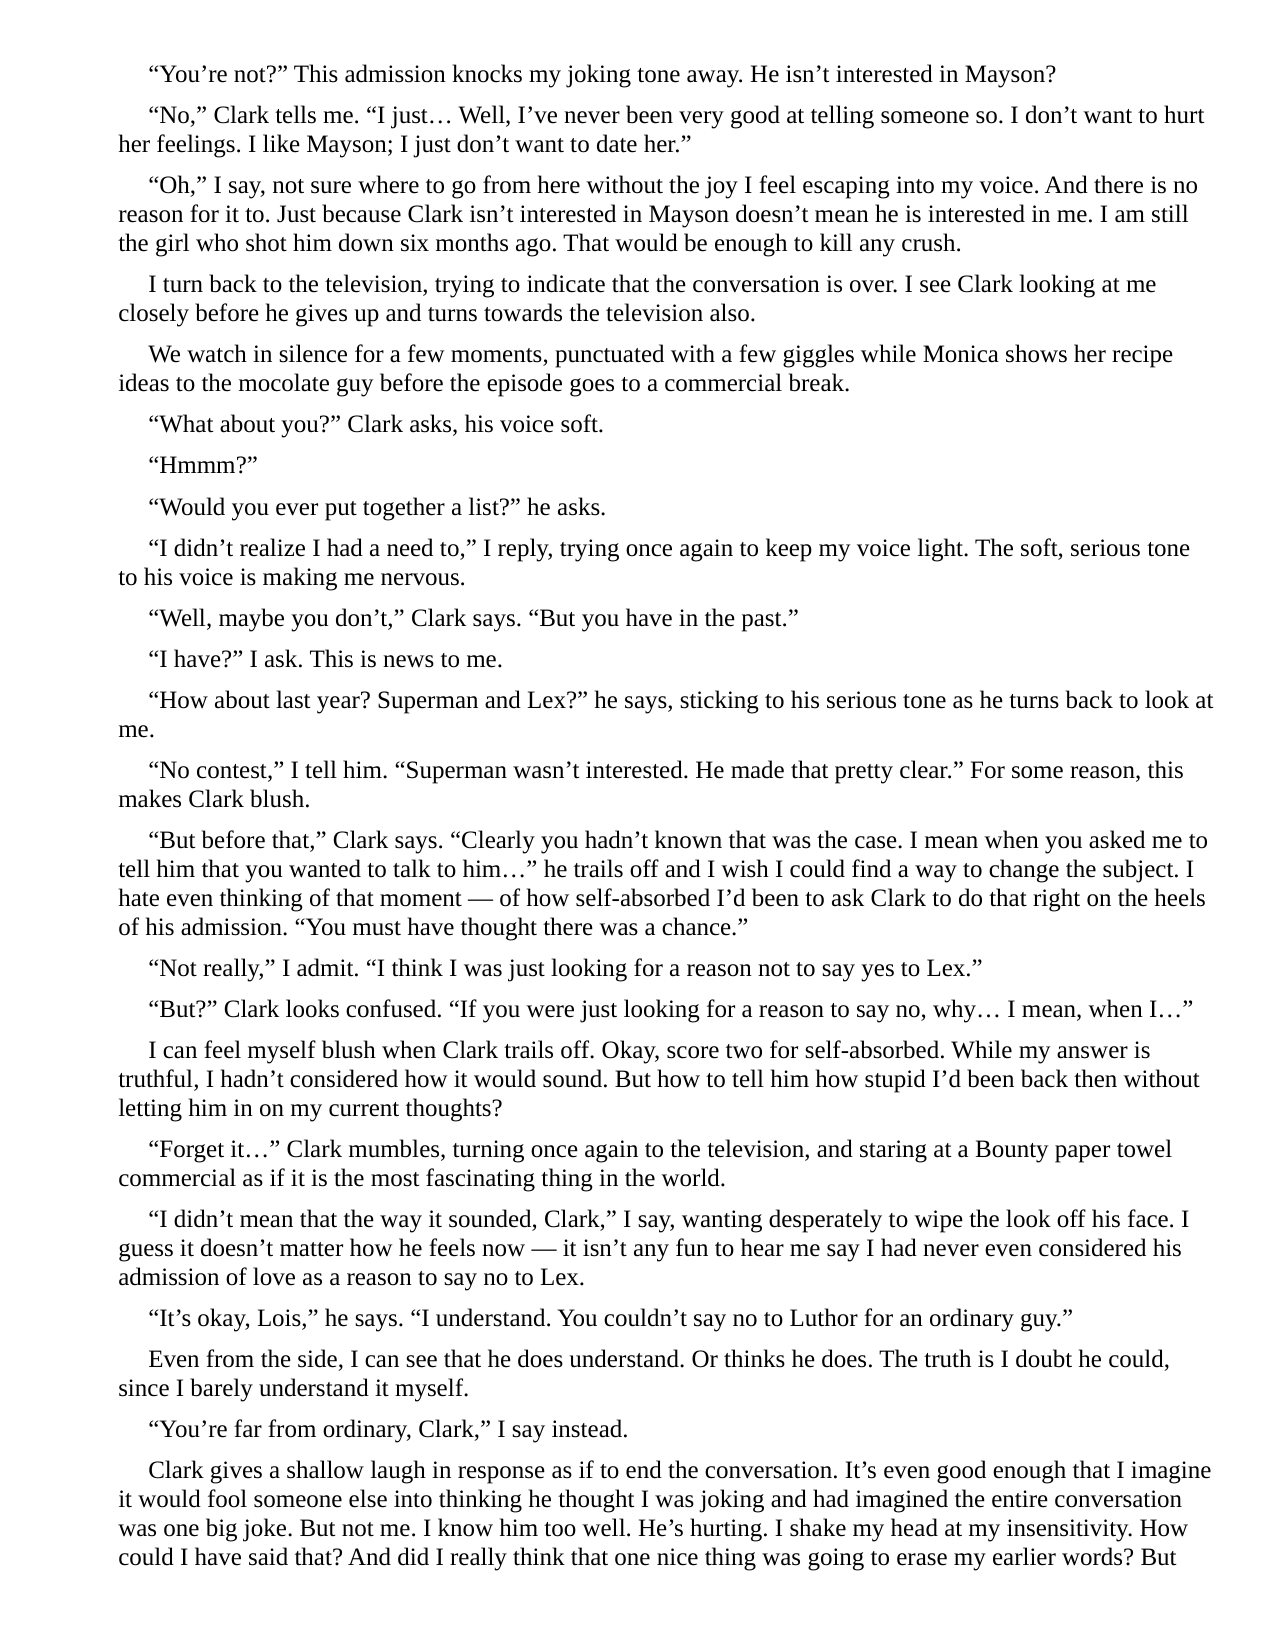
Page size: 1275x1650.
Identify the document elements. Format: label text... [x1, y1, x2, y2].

text I can feel myself blush when Clark trails off. Okay, score two for self-absorbed. While my answer is truthful, I hadn’t considered how it would sound. But how to tell him how stupid I’d been back then without letting him in on my current thoughts? [118, 1035, 1216, 1122]
text I turn back to the television, trying to indicate that the conversation is over. I see Clark looking at me closely before he gives up and turns towards the television also. [118, 269, 1216, 327]
text “I have?” I ask. This is news to me. [118, 644, 1216, 673]
text “But before that,” Clark says. “Clearly you hadn’t known that was the case. I mean when you asked me to tell him that you wanted to talk to him…” he trails off and I wish I could find a way to change the subject. I hate even thinking of that moment — of how self-absorbed I’d been to ask Clark to do that right on the heels of his admission. “You must have thought there was a chance.” [118, 825, 1216, 940]
text “I didn’t realize I had a need to,” I reply, trying once again to keep my voice light. The soft, serious tone to his voice is making me nervous. [118, 533, 1216, 590]
text “Oh,” I say, not sure where to go from here without the joy I feel escaping into my voice. And there is no reason for it to. Just because Clark isn’t interested in Mayson doesn’t mean he is interested in me. I am still the girl who shot him down six months ago. That would be enough to kill any crush. [118, 170, 1216, 257]
text We watch in silence for a few moments, punctuated with a few giggles while Monica shows her recipe ideas to the mocolate guy before the episode goes to a commercial break. [118, 339, 1216, 397]
text “No,” Clark tells me. “I just… Well, I’ve never been very good at telling someone so. I don’t want to hurt her feelings. I like Mayson; I just don’t want to date her.” [118, 100, 1216, 158]
text “But?” Clark looks confused. “If you were just looking for a reason to say no, why… I mean, when I…” [118, 994, 1216, 1023]
text Even from the side, I can see that he does understand. Or thinks he does. The truth is I doubt he could, since I barely understand it myself. [118, 1344, 1216, 1402]
text “I didn’t mean that the way it sounded, Clark,” I say, wanting desperately to wipe the look off his face. I guess it doesn’t matter how he feels now — it isn’t any fun to hear me say I had never even considered his admission of love as a reason to say no to Lex. [118, 1204, 1216, 1290]
text “You’re far from ordinary, Clark,” I say instead. [118, 1414, 1216, 1443]
text “You’re not?” This admission knocks my joking tone away. He isn’t interested in Mayson? [118, 59, 1216, 88]
text Clark gives a shallow laugh in response as if to end the conversation. It’s even good enough that I imagine it would fool someone else into thinking he thought I was joking and had imagined the entire conversation was one big joke. But not me. I know him too well. He’s hurting. I shake my head at my insensitivity. How could I have said that? And did I really think that one nice thing was going to erase my earlier words? But [118, 1455, 1216, 1570]
text “It’s okay, Lois,” he says. “I understand. You couldn’t say no to Luthor for an ordinary guy.” [118, 1303, 1216, 1332]
text “Not really,” I admit. “I think I was just looking for a reason not to say yes to Lex.” [118, 953, 1216, 982]
text “Hmmm?” [118, 450, 1216, 479]
text “Forget it…” Clark mumbles, turning once again to the television, and staring at a Bounty paper towel commercial as if it is the most fascinating thing in the world. [118, 1134, 1216, 1192]
text “No contest,” I tell him. “Superman wasn’t interested. He made that pretty clear.” For some reason, this makes Clark blush. [118, 755, 1216, 813]
text “Well, maybe you don’t,” Clark says. “But you have in the past.” [118, 603, 1216, 632]
text “What about you?” Clark asks, his voice soft. [118, 409, 1216, 438]
text “How about last year? Superman and Lex?” he says, sticking to his serious tone as he turns back to look at me. [118, 685, 1216, 743]
text “Would you ever put together a list?” he asks. [118, 492, 1216, 520]
